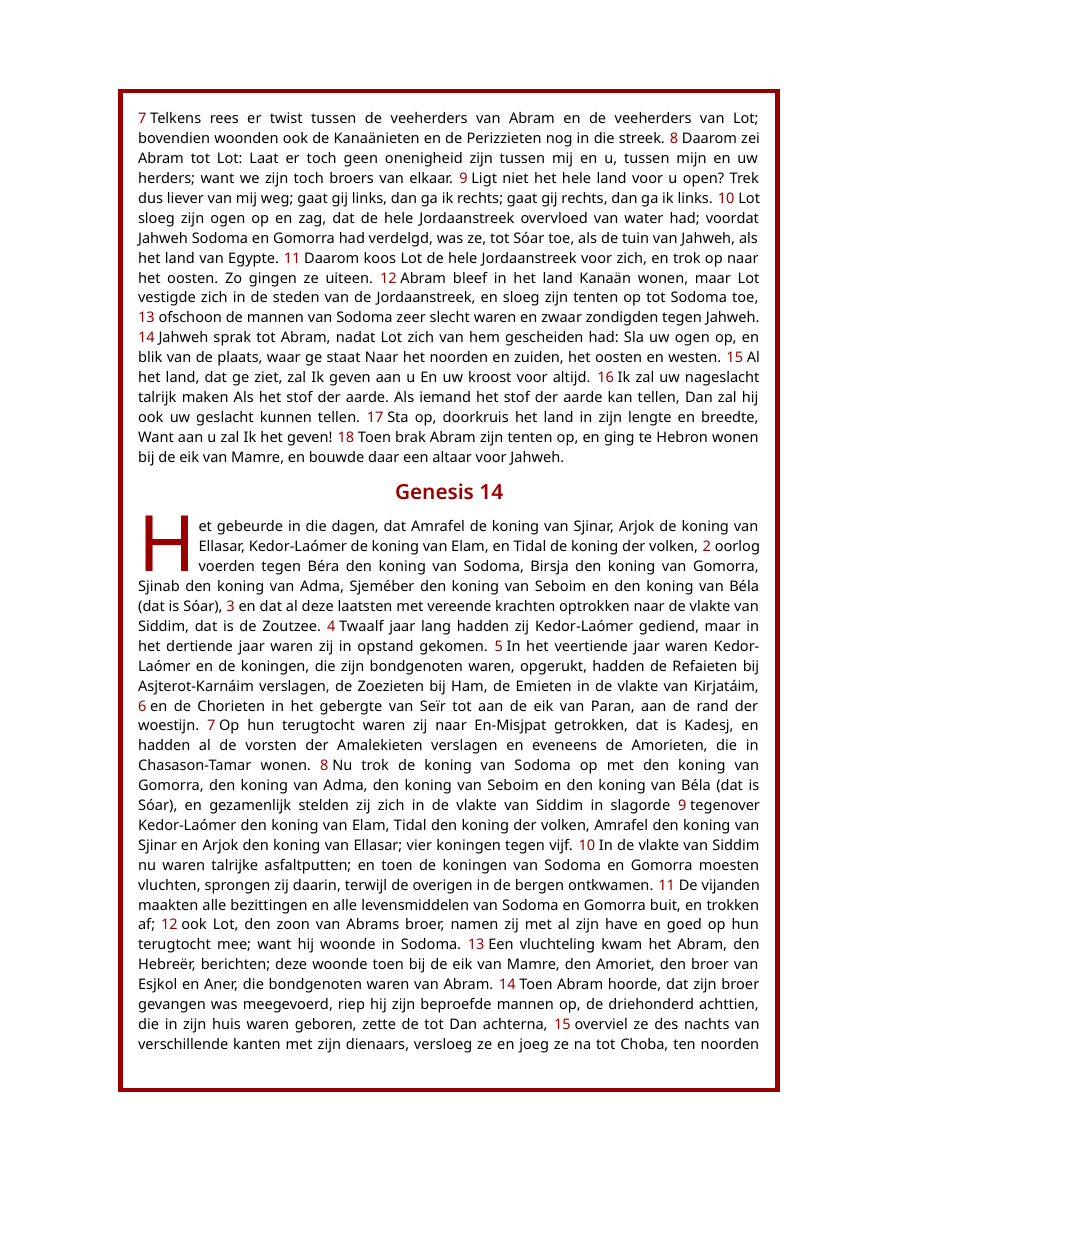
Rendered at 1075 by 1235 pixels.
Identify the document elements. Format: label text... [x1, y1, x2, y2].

text Het gebeurde in die dagen, dat Amrafel de koning van Sjinar, Arjok de koning van Ellasar, Kedor-Laómer de koning van Elam, en Tidal de koning der volken, 2 oorlog voerden tegen Béra den koning van Sodoma, Birsja den koning van Gomorra, Sjinab den koning van Adma, Sjeméber den koning van Seboim en den koning van Béla (dat is Sóar), 3 en dat al deze laatsten met vereende krachten optrokken naar de vlakte van Siddim, dat is de Zoutzee. 4 Twaalf jaar lang hadden zij Kedor-Laómer gediend, maar in het dertiende jaar waren zij in opstand gekomen. 5 In het veertiende jaar waren Kedor-Laómer en de koningen, die zijn bondgenoten waren, opgerukt, hadden de Refaieten bij Asjterot-Karnáim verslagen, de Zoezieten bij Ham, de Emieten in de vlakte van Kirjatáim, 6 en de Chorieten in het gebergte van Seïr tot aan de eik van Paran, aan de rand der woestijn. 7 Op hun terugtocht waren zij naar En-Misjpat getrokken, dat is Kadesj, en hadden al de vorsten der Amalekieten verslagen en eveneens de Amorieten, die in Chasason-Tamar wonen. 8 Nu trok de koning van Sodoma op met den koning van Gomorra, den koning van Adma, den koning van Seboim en den koning van Béla (dat is Sóar), en gezamenlijk stelden zij zich in de vlakte van Siddim in slagorde 9 tegenover Kedor-Laómer den koning van Elam, Tidal den koning der volken, Amrafel den koning van Sjinar en Arjok den koning van Ellasar; vier koningen tegen vijf. 10 In de vlakte van Siddim nu waren talrijke asfaltputten; en toen de koningen van Sodoma en Gomorra moesten vluchten, sprongen zij daarin, terwijl de overigen in de bergen ontkwamen. 11 De vijanden maakten alle bezittingen en alle levensmiddelen van Sodoma en Gomorra buit, en trokken af; 12 ook Lot, den zoon van Abrams broer, namen zij met al zijn have en goed op hun terugtocht mee; want hij woonde in Sodoma. 13 Een vluchteling kwam het Abram, den Hebreër, berichten; deze woonde toen bij de eik van Mamre, den Amoriet, den broer van Esjkol en Aner, die bondgenoten waren van Abram. 14 Toen Abram hoorde, dat zijn broer gevangen was meegevoerd, riep hij zijn beproefde mannen op, de driehonderd achttien, die in zijn huis waren geboren, zette de tot Dan achterna, 15 overviel ze des nachts van verschillende kanten met zijn dienaars, versloeg ze en joeg ze na tot Choba, ten noorden [138, 516, 760, 1053]
subtitle Genesis 14 [138, 477, 760, 506]
text 7 Telkens rees er twist tussen de veeherders van Abram en de veeherders van Lot; bovendien woonden ook de Kanaänieten en de Perizzieten nog in die streek. 8 Daarom zei Abram tot Lot: Laat er toch geen onenigheid zijn tussen mij en u, tussen mijn en uw herders; want we zijn toch broers van elkaar. 9 Ligt niet het hele land voor u open? Trek dus liever van mij weg; gaat gij links, dan ga ik rechts; gaat gij rechts, dan ga ik links. 10 Lot sloeg zijn ogen op en zag, dat de hele Jordaanstreek overvloed van water had; voordat Jahweh Sodoma en Gomorra had verdelgd, was ze, tot Sóar toe, als de tuin van Jahweh, als het land van Egypte. 11 Daarom koos Lot de hele Jordaanstreek voor zich, en trok op naar het oosten. Zo gingen ze uiteen. 12 Abram bleef in het land Kanaän wonen, maar Lot vestigde zich in de steden van de Jordaanstreek, en sloeg zijn tenten op tot Sodoma toe, 13 ofschoon de mannen van Sodoma zeer slecht waren en zwaar zondigden tegen Jahweh. 14 Jahweh sprak tot Abram, nadat Lot zich van hem gescheiden had: Sla uw ogen op, en blik van de plaats, waar ge staat Naar het noorden en zuiden, het oosten en westen. 15 Al het land, dat ge ziet, zal Ik geven aan u En uw kroost voor altijd. 16 Ik zal uw nageslacht talrijk maken Als het stof der aarde. Als iemand het stof der aarde kan tellen, Dan zal hij ook uw geslacht kunnen tellen. 17 Sta op, doorkruis het land in zijn lengte en breedte, Want aan u zal Ik het geven! 18 Toen brak Abram zijn tenten op, en ging te Hebron wonen bij de eik van Mamre, en bouwde daar een altaar voor Jahweh. [138, 108, 760, 466]
